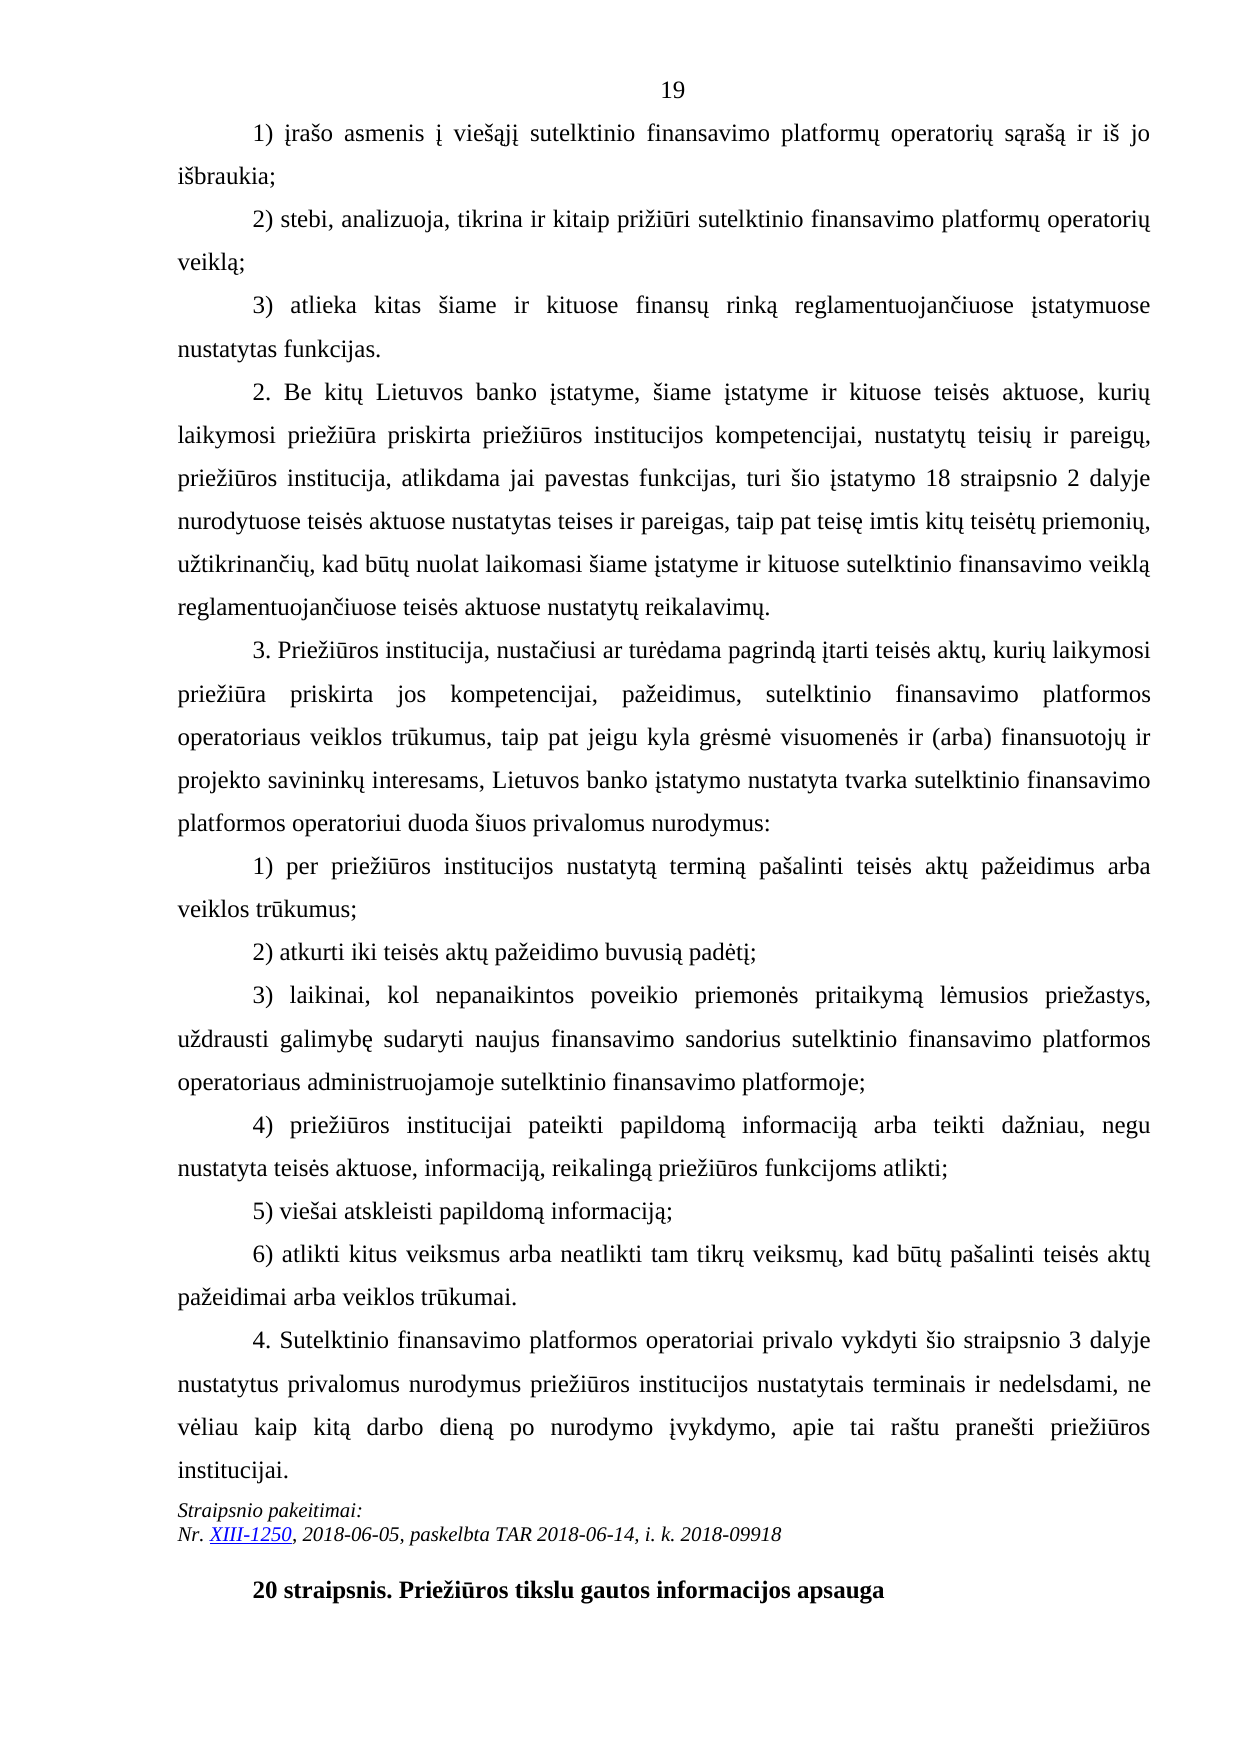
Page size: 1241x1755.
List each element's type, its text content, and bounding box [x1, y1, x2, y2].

text 6) atlikti kitus veiksmus arba neatlikti tam tikrų veiksmų, kad būtų pašalinti teisės aktų pažeidimai arba veiklos trūkumai. [177, 1239, 1152, 1311]
text 3. Priežiūros institucija, nustačiusi ar turėdama pagrindą įtarti teisės aktų, kurių laikymosi priežiūra priskirta jos kompetencijai, pažeidimus, sutelktinio finansavimo platformos operatoriaus veiklos trūkumus, taip pat jeigu kyla grėsmė visuomenės ir (arba) finansuotojų ir projekto savininkų interesams, Lietuvos banko įstatymo nustatyta tvarka sutelktinio finansavimo platformos operatoriui duoda šiuos privalomus nurodymus: [177, 636, 1152, 837]
text 2) stebi, analizuoja, tikrina ir kitaip prižiūri sutelktinio finansavimo platformų operatorių veiklą; [177, 204, 1152, 276]
text 4) priežiūros institucijai pateikti papildomą informaciją arba teikti dažniau, negu nustatyta teisės aktuose, informaciją, reikalingą priežiūros funkcijoms atlikti; [177, 1110, 1152, 1182]
text 4. Sutelktinio finansavimo platformos operatoriai privalo vykdyti šio straipsnio 3 dalyje nustatytus privalomus nurodymus priežiūros institucijos nustatytais terminais ir nedelsdami, ne vėliau kaip kitą darbo dieną po nurodymo įvykdymo, apie tai raštu pranešti priežiūros institucijai. [177, 1326, 1152, 1484]
text 2) atkurti iki teisės aktų pažeidimo buvusią padėtį; [177, 937, 1152, 966]
text 5) viešai atskleisti papildomą informaciją; [177, 1196, 1152, 1225]
text 3) atlieka kitas šiame ir kituose finansų rinką reglamentuojančiuose įstatymuose nustatytas funkcijas. [177, 291, 1152, 362]
text 1) įrašo asmenis į viešąjį sutelktinio finansavimo platformų operatorių sąrašą ir iš jo išbraukia; [177, 118, 1152, 190]
text 2. Be kitų Lietuvos banko įstatyme, šiame įstatyme ir kituose teisės aktuose, kurių laikymosi priežiūra priskirta priežiūros institucijos kompetencijai, nustatytų teisių ir pareigų, priežiūros institucija, atlikdama jai pavestas funkcijas, turi šio įstatymo 18 straipsnio 2 dalyje nurodytuose teisės aktuose nustatytas teises ir pareigas, taip pat teisę imtis kitų teisėtų priemonių, užtikrinančių, kad būtų nuolat laikomasi šiame įstatyme ir kituose sutelktinio finansavimo veiklą reglamentuojančiuose teisės aktuose nustatytų reikalavimų. [177, 377, 1152, 621]
text Straipsnio pakeitimai: [177, 1498, 1152, 1522]
text 3) laikinai, kol nepanaikintos poveikio priemonės pritaikymą lėmusios priežastys, uždrausti galimybę sudaryti naujus finansavimo sandorius sutelktinio finansavimo platformos operatoriaus administruojamoje sutelktinio finansavimo platformoje; [177, 981, 1152, 1096]
text 20 straipsnis. Priežiūros tikslu gautos informacijos apsauga [177, 1575, 1152, 1604]
text 1) per priežiūros institucijos nustatytą terminą pašalinti teisės aktų pažeidimus arba veiklos trūkumus; [177, 851, 1152, 923]
text Nr. XIII-1250, 2018-06-05, paskelbta TAR 2018-06-14, i. k. 2018-09918 [177, 1522, 1152, 1546]
